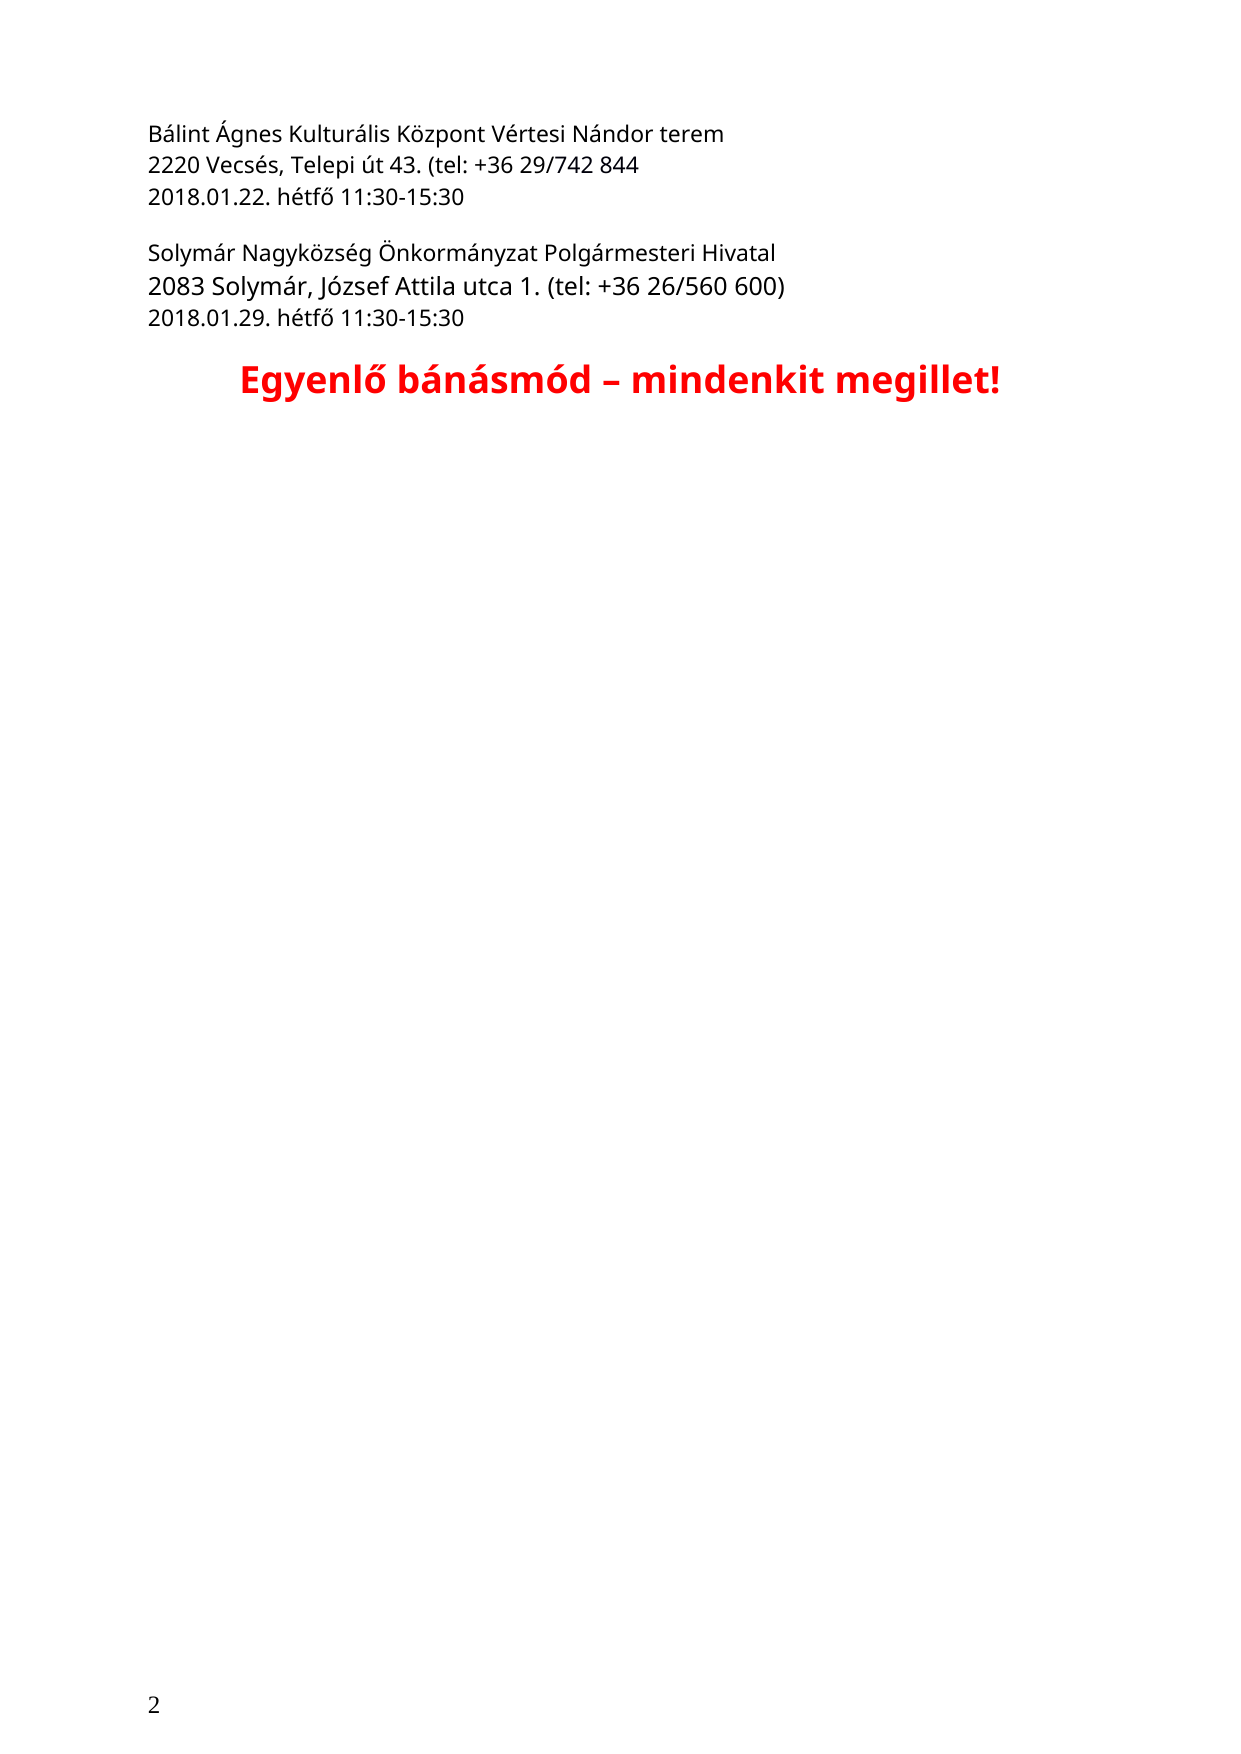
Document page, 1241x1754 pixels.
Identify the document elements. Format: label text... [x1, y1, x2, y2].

text Solymár Nagyközség Önkormányzat Polgármesteri Hivatal [148, 237, 1092, 268]
text 2220 Vecsés, Telepi út 43. (tel: +36 29/742 844 [148, 149, 1092, 181]
text 2083 Solymár, József Attila utca 1. (tel: +36 26/560 600) [148, 268, 1092, 302]
text Bálint Ágnes Kulturális Központ Vértesi Nándor terem [148, 118, 1092, 149]
text 2018.01.22. hétfő 11:30-15:30 [148, 181, 1092, 212]
subtitle Egyenlő bánásmód – mindenkit megillet! [148, 354, 1092, 405]
text 2018.01.29. hétfő 11:30-15:30 [148, 302, 1092, 333]
